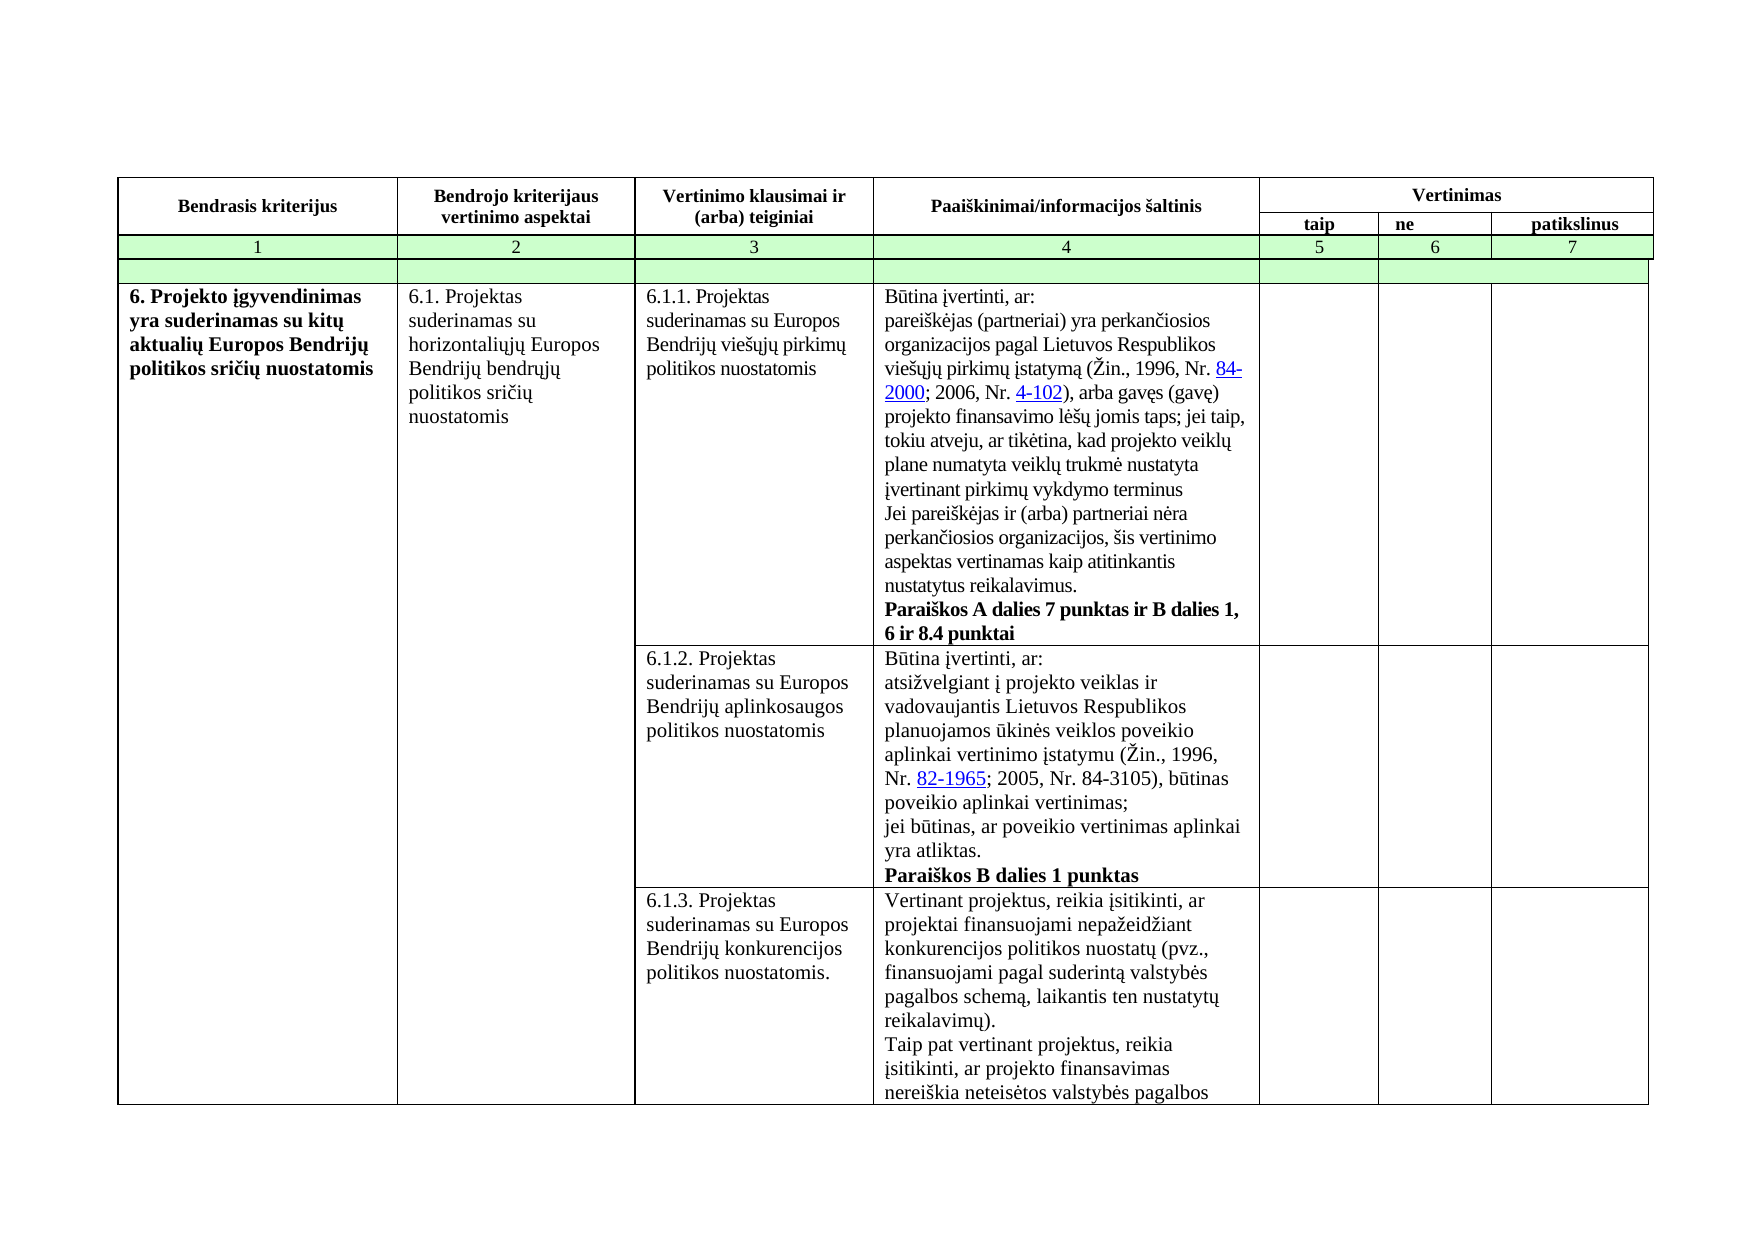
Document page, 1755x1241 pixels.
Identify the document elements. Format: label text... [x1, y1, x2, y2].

table_cell 6.1.1. Projektas suderinamas su Europos Bendrijų viešųjų pirkimų politikos nuostatomis [636, 284, 873, 645]
table_cell taip [1260, 213, 1378, 234]
table_cell 6.1.2. Projektas suderinamas su Europos Bendrijų aplinkosaugos politikos nuostatomis [636, 646, 873, 887]
table_cell patikslinus [1492, 213, 1653, 234]
table_cell 2 [398, 236, 634, 258]
table_cell [119, 260, 397, 283]
table_header Bendrojo kriterijaus vertinimo aspektai [398, 178, 634, 234]
table_cell 1 [119, 236, 397, 258]
table_cell ne [1379, 213, 1491, 234]
table_cell [1379, 888, 1491, 1104]
table_cell [1260, 888, 1378, 1104]
table_cell 7 [1492, 236, 1653, 258]
table_cell 6.1. Projektas suderinamas su horizontaliųjų Europos Bendrijų bendrųjų politikos sričių nuostatomis [398, 284, 634, 1104]
table_cell [1379, 646, 1491, 887]
table_cell [1260, 646, 1378, 887]
table_cell 5 [1260, 236, 1378, 258]
table_cell [1492, 646, 1648, 887]
table_cell 6. Projekto įgyvendinimas yra suderinamas su kitų aktualių Europos Bendrijų politikos sričių nuostatomis [119, 284, 397, 1104]
table_cell [1649, 645, 1653, 887]
table_cell [1492, 888, 1648, 1104]
table_header Vertinimas [1260, 178, 1653, 212]
table_cell Vertinant projektus, reikia įsitikinti, ar projektai finansuojami nepažeidžiant konkurencijos politikos nuostatų (pvz., finansuojami pagal suderintą valstybės pagalbos schemą, laikantis ten nustatytų reikalavimų). Taip pat vertinant projektus, reikia įsitikinti, ar projekto finansavimas nereiškia neteisėtos valstybės pagalbos [874, 888, 1259, 1104]
table_cell [1379, 284, 1491, 645]
table_cell 3 [636, 236, 873, 258]
table_cell 4 [874, 236, 1259, 258]
table_cell Būtina įvertinti, ar: atsižvelgiant į projekto veiklas ir vadovaujantis Lietuvos Respublikos planuojamos ūkinės veiklos poveikio aplinkai vertinimo įstatymu (Žin., 1996, Nr. 82-1965; 2005, Nr. 84-3105), būtinas poveikio aplinkai vertinimas; jei būtinas, ar poveikio vertinimas aplinkai yra atliktas. Paraiškos B dalies 1 punktas [874, 646, 1259, 887]
table_cell [1649, 283, 1653, 645]
table_cell 6 [1379, 236, 1491, 258]
table_cell [1260, 284, 1378, 645]
table_cell [636, 260, 873, 283]
table_cell [1649, 260, 1653, 283]
table_cell [1260, 260, 1378, 283]
table_cell [1492, 284, 1648, 645]
table_header Vertinimo klausimai ir (arba) teiginiai [636, 178, 873, 234]
table_header Paaiškinimai/informacijos šaltinis [874, 178, 1259, 234]
table_header Bendrasis kriterijus [119, 178, 397, 234]
table_cell 6.1.3. Projektas suderinamas su Europos Bendrijų konkurencijos politikos nuostatomis. [636, 888, 873, 1104]
table_cell Būtina įvertinti, ar: pareiškėjas (partneriai) yra perkančiosios organizacijos pagal Lietuvos Respublikos viešųjų pirkimų įstatymą (Žin., 1996, Nr. 84-2000; 2006, Nr. 4-102), arba gavęs (gavę) projekto finansavimo lėšų jomis taps; jei taip, tokiu atveju, ar tikėtina, kad projekto veiklų plane numatyta veiklų trukmė nustatyta įvertinant pirkimų vykdymo terminus Jei pareiškėjas ir (arba) partneriai nėra perkančiosios organizacijos, šis vertinimo aspektas vertinamas kaip atitinkantis nustatytus reikalavimus. Paraiškos A dalies 7 punktas ir B dalies 1, 6 ir 8.4 punktai [874, 284, 1259, 645]
table_cell [874, 260, 1259, 283]
table_cell [1379, 260, 1648, 283]
table_cell [398, 260, 634, 283]
table_cell [1649, 887, 1653, 1104]
